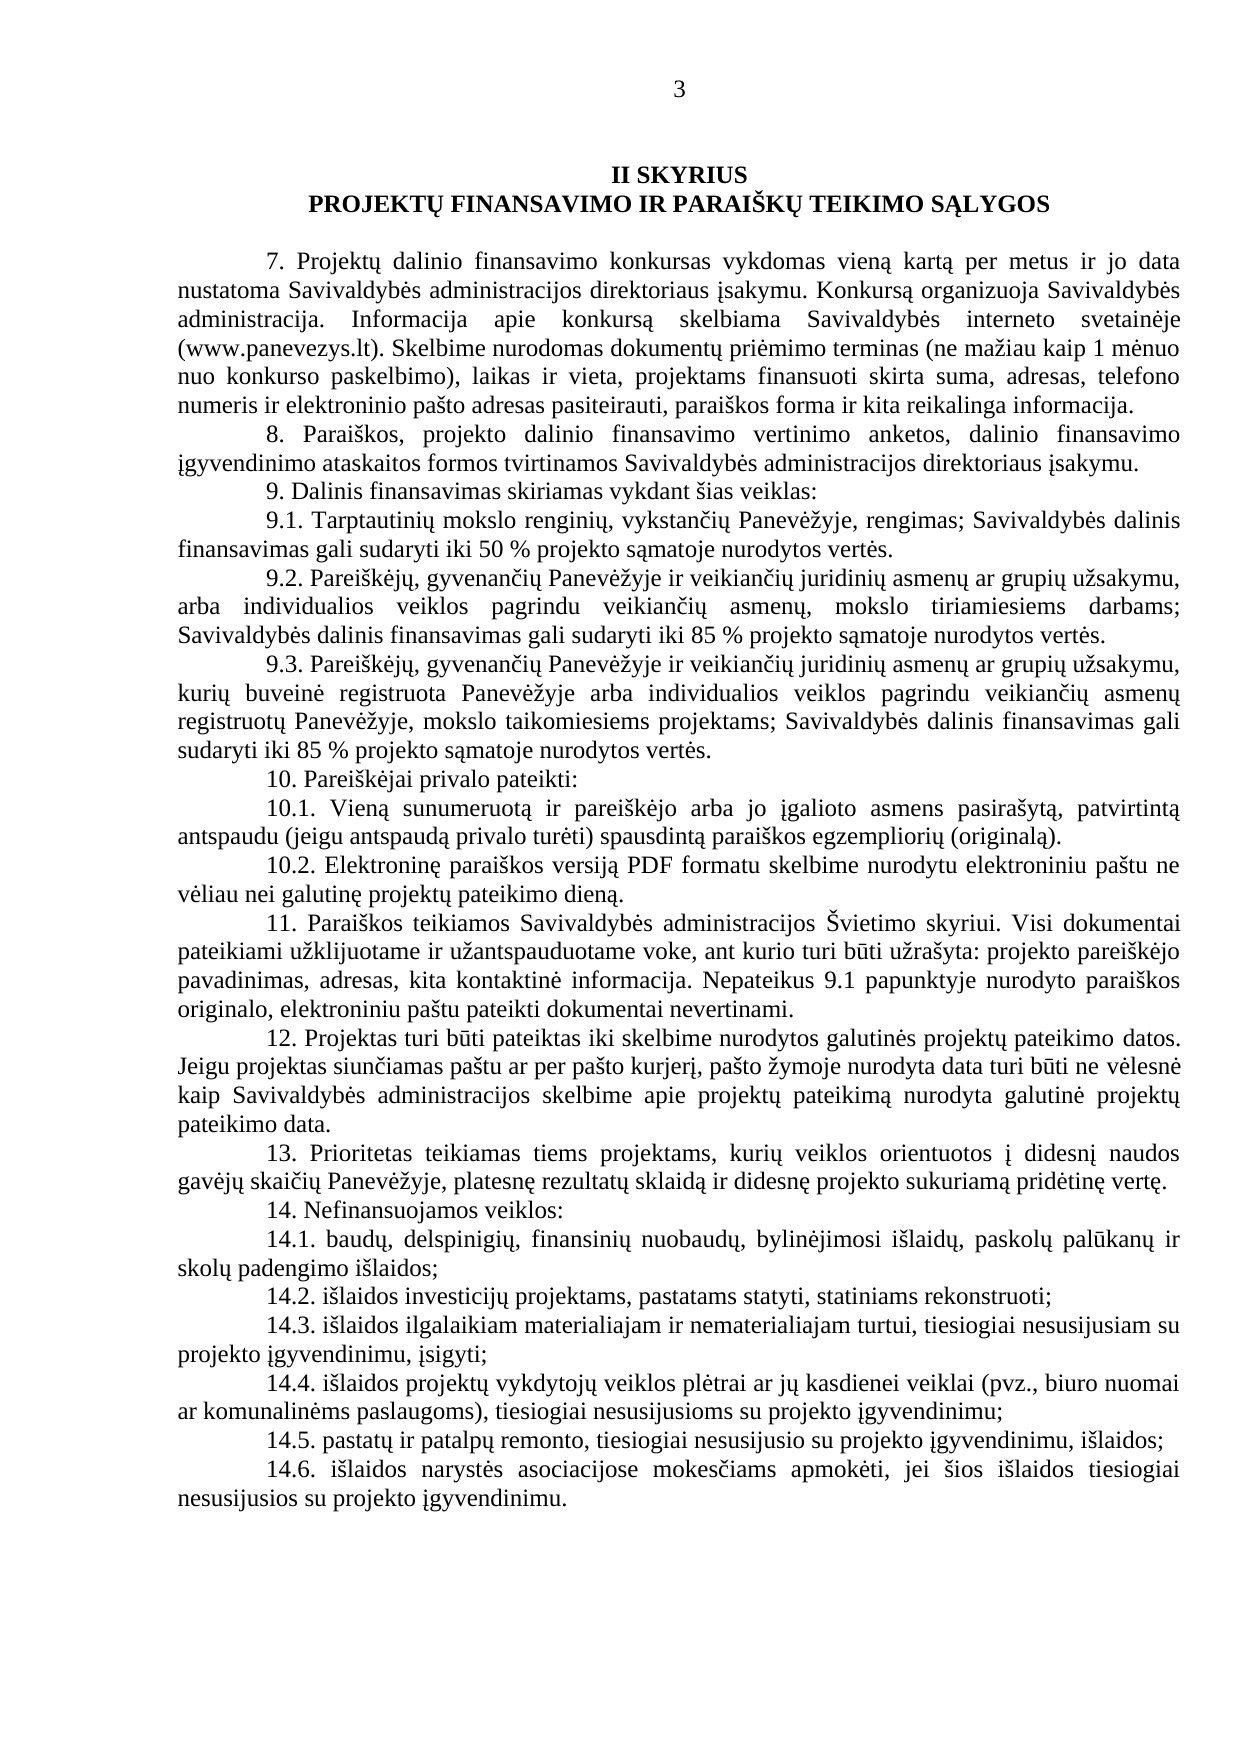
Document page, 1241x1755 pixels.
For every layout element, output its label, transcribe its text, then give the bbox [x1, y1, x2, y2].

text 11. Paraiškos teikiamos Savivaldybės administracijos Švietimo skyriui. Visi dokumentai pateikiami užklijuotame ir užantspauduotame voke, ant kurio turi būti užrašyta: projekto pareiškėjo pavadinimas, adresas, kita kontaktinė informacija. Nepateikus 9.1 papunktyje nurodyto paraiškos originalo, elektroniniu paštu pateikti dokumentai nevertinami. [177, 908, 1181, 1023]
text 9.1. Tarptautinių mokslo renginių, vykstančių Panevėžyje, rengimas; Savivaldybės dalinis finansavimas gali sudaryti iki 50 % projekto sąmatoje nurodytos vertės. [177, 505, 1181, 563]
text 9. Dalinis finansavimas skiriamas vykdant šias veiklas: [177, 476, 1181, 505]
text 13. Prioritetas teikiamas tiems projektams, kurių veiklos orientuotos į didesnį naudos gavėjų skaičių Panevėžyje, platesnę rezultatų sklaidą ir didesnę projekto sukuriamą pridėtinę vertę. [177, 1138, 1181, 1195]
text 10.1. Vieną sunumeruotą ir pareiškėjo arba jo įgalioto asmens pasirašytą, patvirtintą antspaudu (jeigu antspaudą privalo turėti) spausdintą paraiškos egzempliorių (originalą). [177, 793, 1181, 850]
text 14. Nefinansuojamos veiklos: [177, 1195, 1181, 1224]
text 10.2. Elektroninę paraiškos versiją PDF formatu skelbime nurodytu elektroniniu paštu ne vėliau nei galutinę projektų pateikimo dieną. [177, 850, 1181, 908]
text 14.1. baudų, delspinigių, finansinių nuobaudų, bylinėjimosi išlaidų, paskolų palūkanų ir skolų padengimo išlaidos; [177, 1224, 1181, 1281]
text PROJEKTŲ FINANSAVIMO IR PARAIŠKŲ TEIKIMO SĄLYGOS [177, 189, 1181, 218]
text 14.6. išlaidos narystės asociacijose mokesčiams apmokėti, jei šios išlaidos tiesiogiai nesusijusios su projekto įgyvendinimu. [177, 1454, 1181, 1511]
text 14.3. išlaidos ilgalaikiam materialiajam ir nematerialiajam turtui, tiesiogiai nesusijusiam su projekto įgyvendinimu, įsigyti; [177, 1310, 1181, 1368]
text II SKYRIUS [177, 160, 1181, 189]
text 14.5. pastatų ir patalpų remonto, tiesiogiai nesusijusio su projekto įgyvendinimu, išlaidos; [177, 1425, 1181, 1454]
text 10. Pareiškėjai privalo pateikti: [177, 764, 1181, 793]
text 14.4. išlaidos projektų vykdytojų veiklos plėtrai ar jų kasdienei veiklai (pvz., biuro nuomai ar komunalinėms paslaugoms), tiesiogiai nesusijusioms su projekto įgyvendinimu; [177, 1368, 1181, 1425]
text 9.2. Pareiškėjų, gyvenančių Panevėžyje ir veikiančių juridinių asmenų ar grupių užsakymu, arba individualios veiklos pagrindu veikiančių asmenų, mokslo tiriamiesiems darbams; Savivaldybės dalinis finansavimas gali sudaryti iki 85 % projekto sąmatoje nurodytos vertės. [177, 563, 1181, 649]
text 8. Paraiškos, projekto dalinio finansavimo vertinimo anketos, dalinio finansavimo įgyvendinimo ataskaitos formos tvirtinamos Savivaldybės administracijos direktoriaus įsakymu. [177, 419, 1181, 476]
text 14.2. išlaidos investicijų projektams, pastatams statyti, statiniams rekonstruoti; [177, 1281, 1181, 1310]
text 9.3. Pareiškėjų, gyvenančių Panevėžyje ir veikiančių juridinių asmenų ar grupių užsakymu, kurių buveinė registruota Panevėžyje arba individualios veiklos pagrindu veikiančių asmenų registruotų Panevėžyje, mokslo taikomiesiems projektams; Savivaldybės dalinis finansavimas gali sudaryti iki 85 % projekto sąmatoje nurodytos vertės. [177, 649, 1181, 764]
text 12. Projektas turi būti pateiktas iki skelbime nurodytos galutinės projektų pateikimo datos. Jeigu projektas siunčiamas paštu ar per pašto kurjerį, pašto žymoje nurodyta data turi būti ne vėlesnė kaip Savivaldybės administracijos skelbime apie projektų pateikimą nurodyta galutinė projektų pateikimo data. [177, 1023, 1181, 1138]
text 7. Projektų dalinio finansavimo konkursas vykdomas vieną kartą per metus ir jo data nustatoma Savivaldybės administracijos direktoriaus įsakymu. Konkursą organizuoja Savivaldybės administracija. Informacija apie konkursą skelbiama Savivaldybės interneto svetainėje (www.panevezys.lt). Skelbime nurodomas dokumentų priėmimo terminas (ne mažiau kaip 1 mėnuo nuo konkurso paskelbimo), laikas ir vieta, projektams finansuoti skirta suma, adresas, telefono numeris ir elektroninio pašto adresas pasiteirauti, paraiškos forma ir kita reikalinga informacija. [177, 246, 1181, 419]
